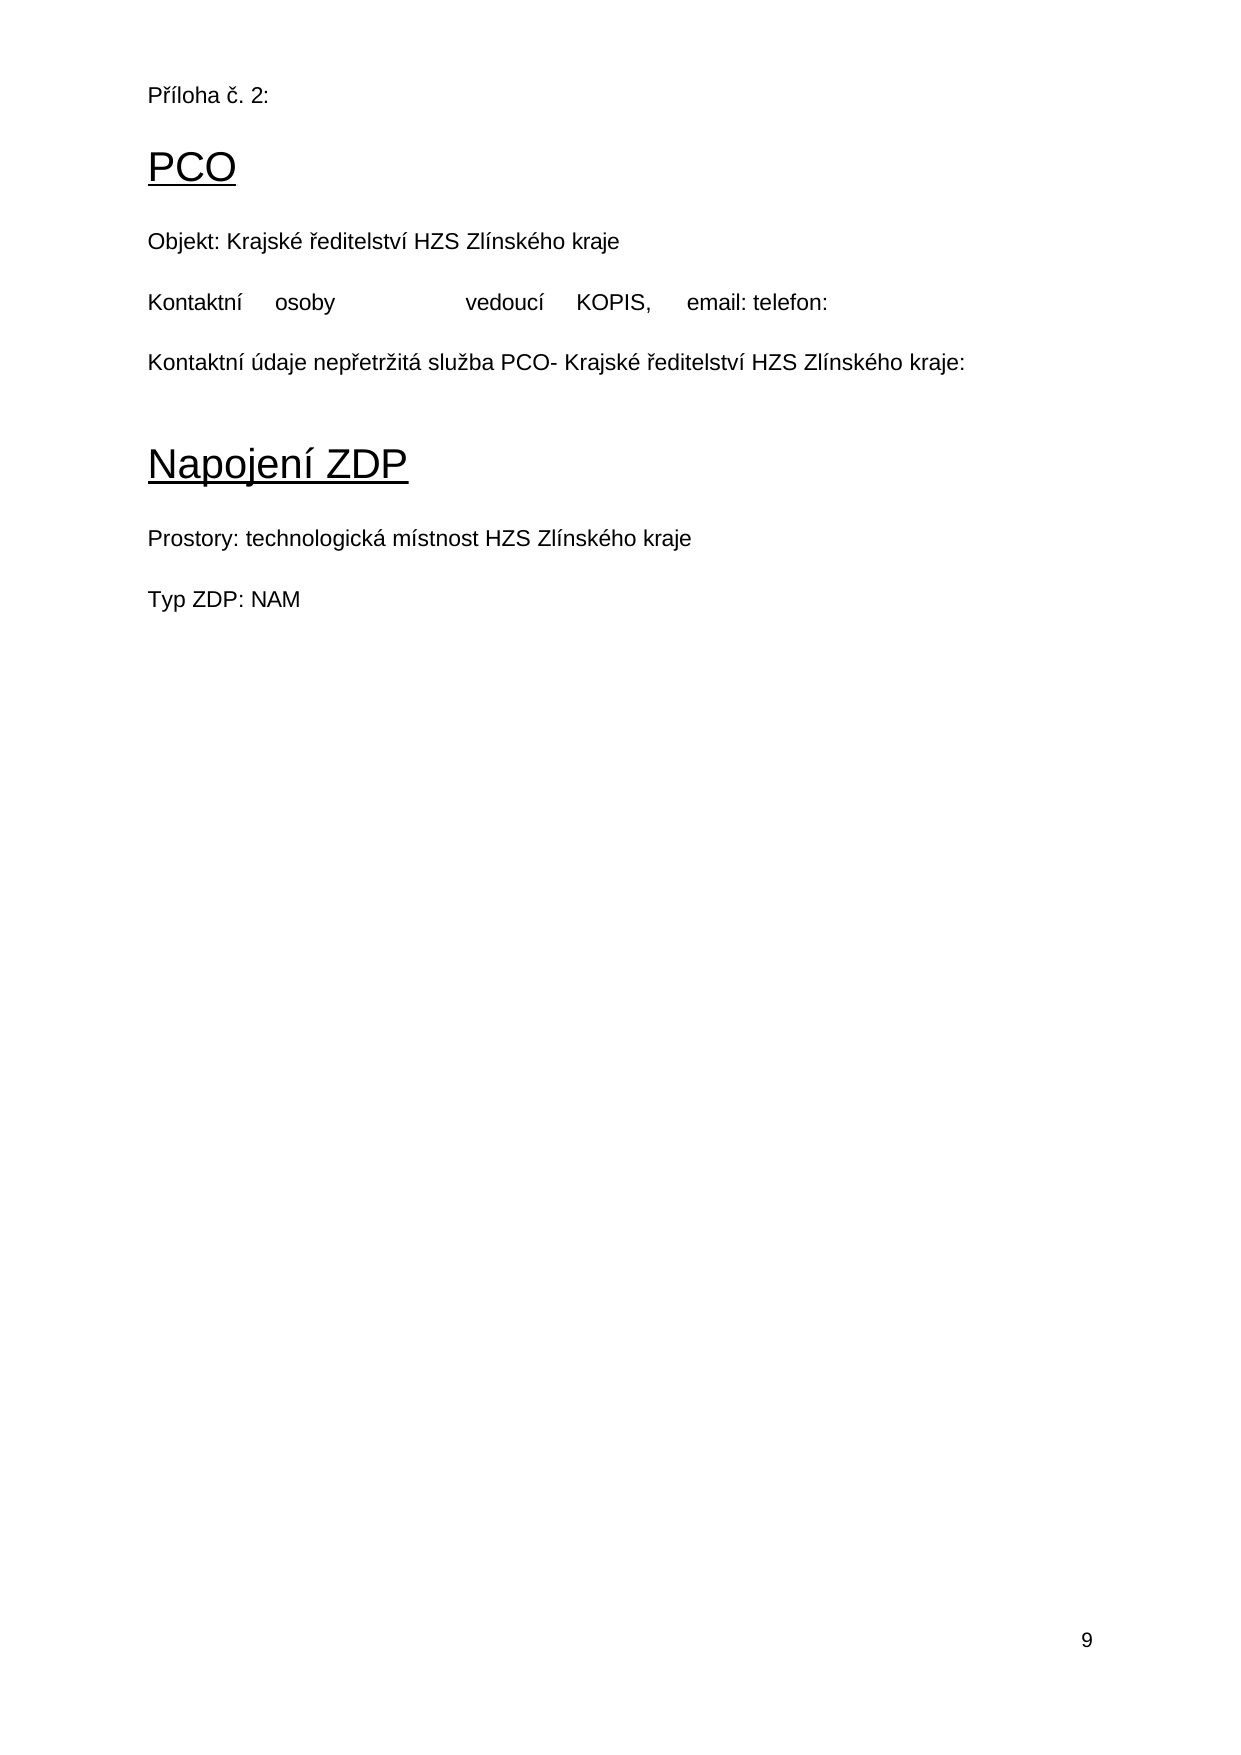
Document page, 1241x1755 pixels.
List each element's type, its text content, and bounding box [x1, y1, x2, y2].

text Typ ZDP: NAM [147, 586, 1108, 612]
text Prostory: technologická místnost HZS Zlínského kraje [147, 525, 1108, 552]
subtitle Napojení ZDP [147, 440, 1108, 488]
text Objekt: Krajské ředitelství HZS Zlínského kraje [147, 228, 1108, 254]
text Kontaktní údaje nepřetržitá služba PCO- Krajské ředitelství HZS Zlínského kraje: [147, 349, 998, 376]
subtitle PCO [147, 142, 1108, 190]
text Kontaktní osoby vedoucí KOPIS, email: telefon: [147, 289, 855, 315]
text Příloha č. 2: [147, 82, 1108, 108]
